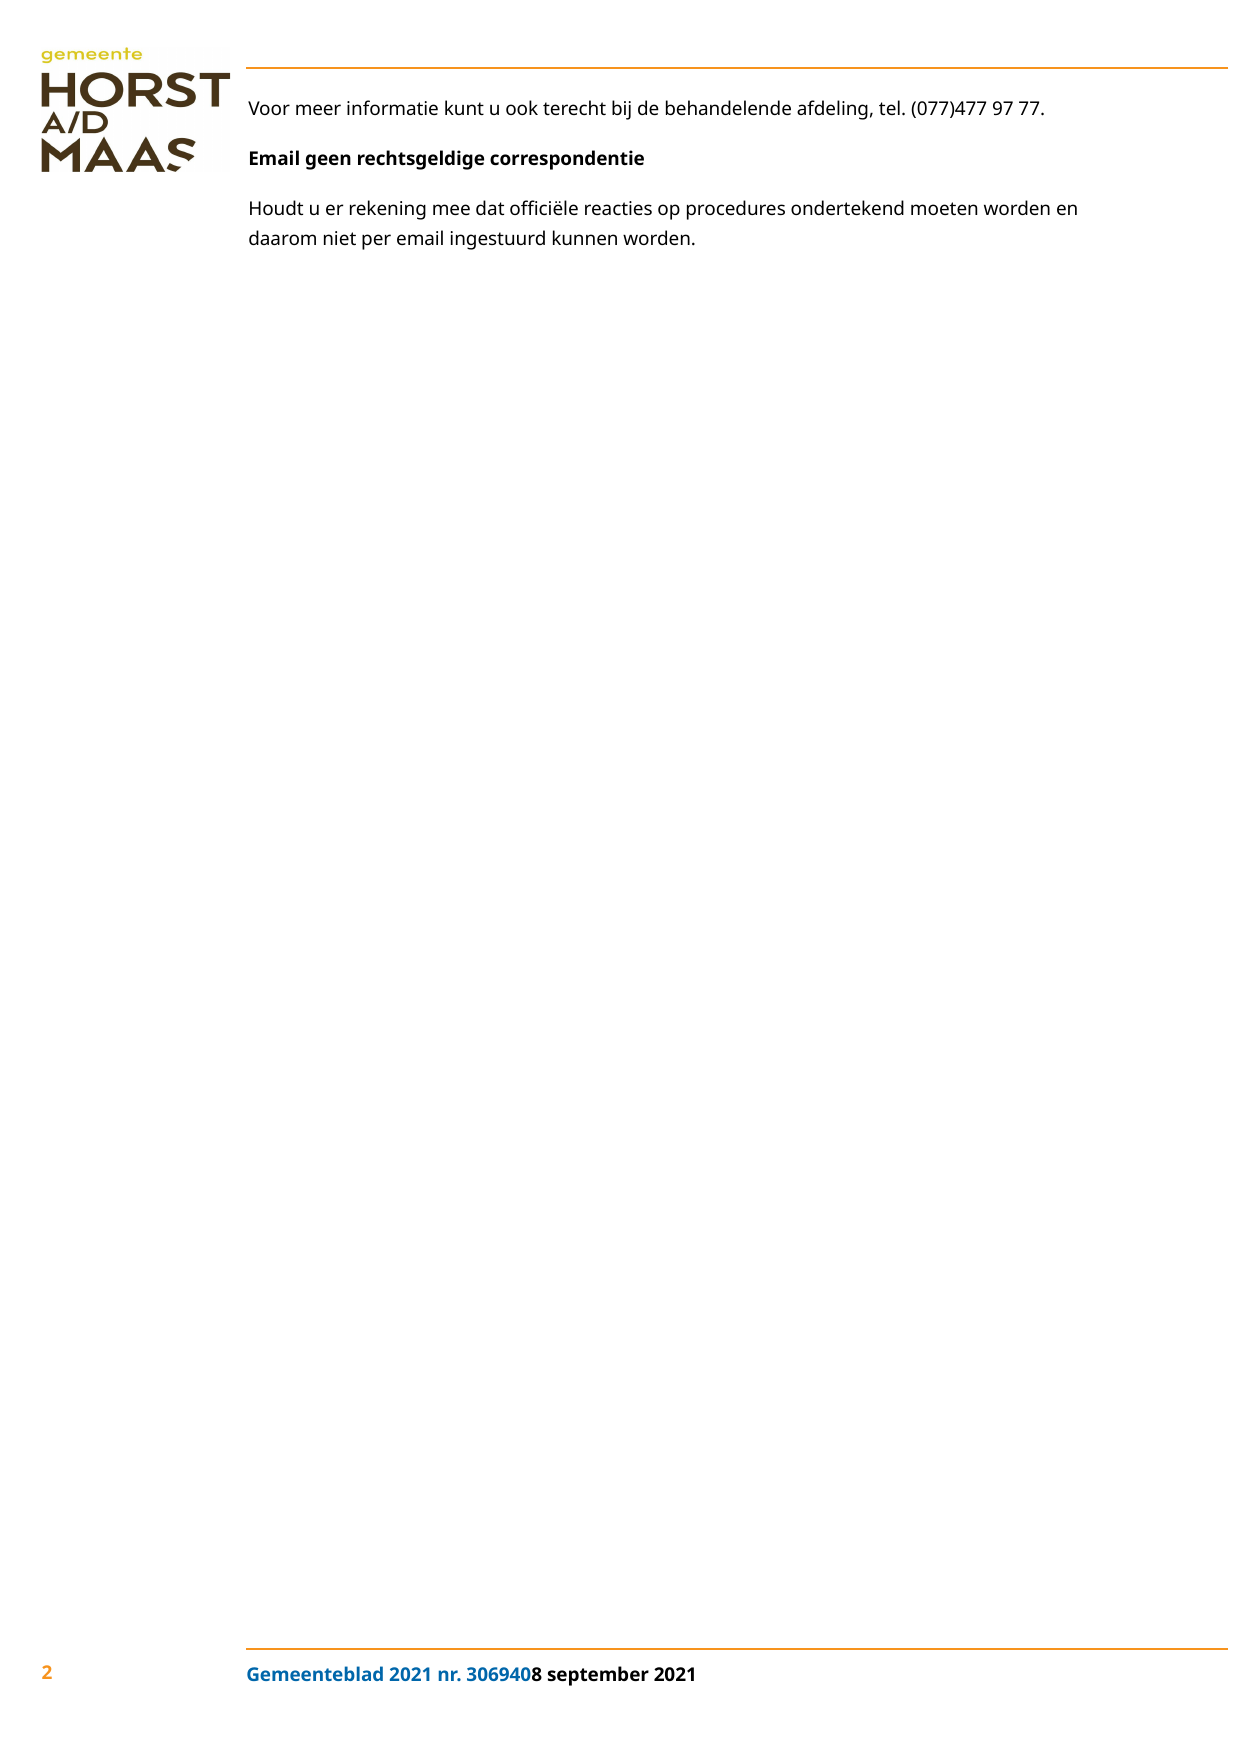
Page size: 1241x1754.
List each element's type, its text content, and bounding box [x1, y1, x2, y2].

picture [41, 47, 231, 172]
text Voor meer informatie kunt u ook terecht bij de behandelende afdeling, tel. (077)477 97 77. [248, 95, 1152, 121]
text Email geen rechtsgeldige correspondentie [248, 145, 1152, 171]
text Houdt u er rekening mee dat officiële reacties op procedures ondertekend moeten worden en daarom niet per email ingestuurd kunnen worden. [248, 196, 1152, 251]
